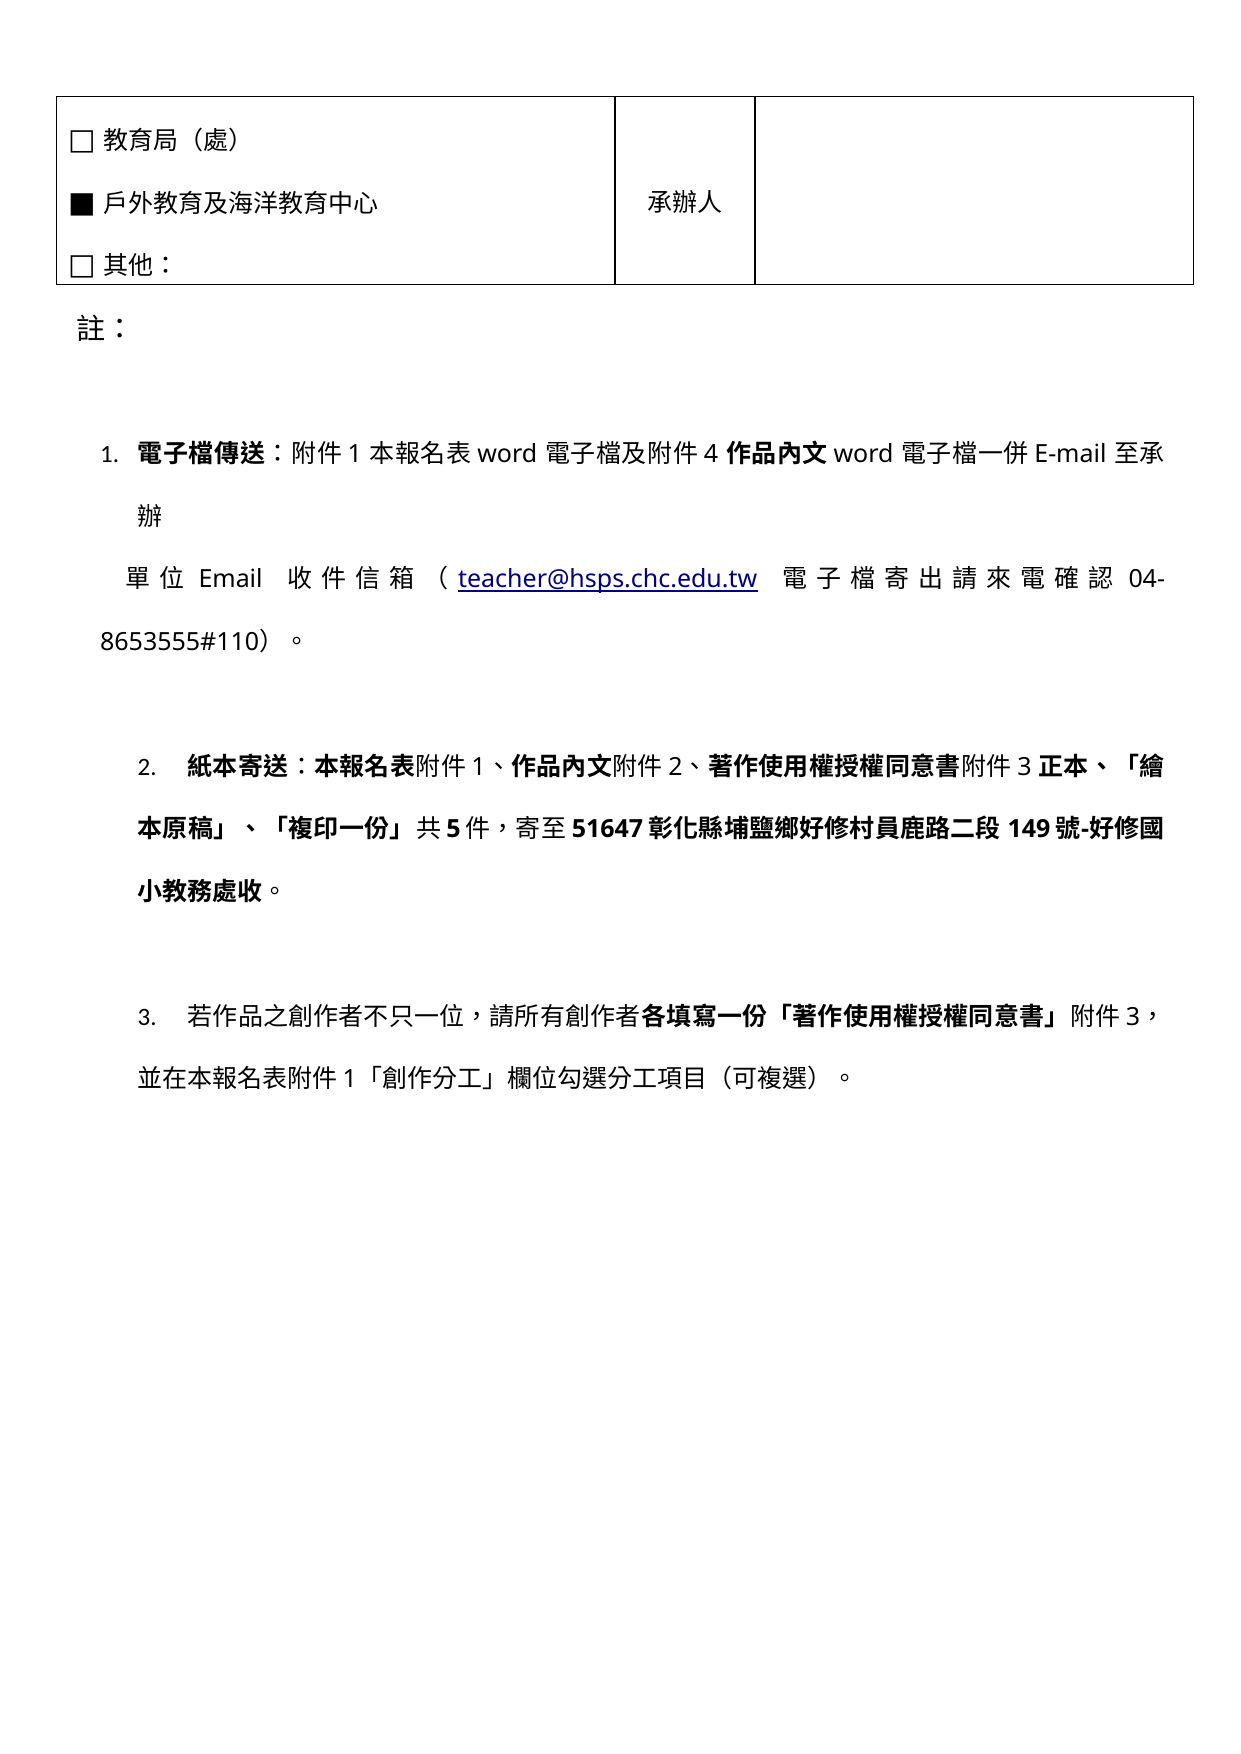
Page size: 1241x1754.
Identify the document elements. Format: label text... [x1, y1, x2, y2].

text 註： [61, 285, 1165, 348]
list 若作品之創作者不只一位，請所有創作者各填寫一份「著作使用權授權同意書」附件3，並在本報名表附件1「創作分工」欄位勾選分工項目（可複選）。 [137, 973, 1165, 1098]
list 紙本寄送：本報名表附件1、作品內文附件2、著作使用權授權同意書附件3 正本、「繪本原稿」、「複印一份」共5件，寄至51647彰化縣埔鹽鄉好修村員鹿路二段149號-好修國小教務處收。 [137, 723, 1165, 910]
table_cell [756, 97, 1193, 284]
table_cell 承辦人 [616, 97, 754, 284]
table_cell □ 教育局（處） ■ 戶外教育及海洋教育中心 □ 其他： [57, 97, 614, 284]
text 單位Email 收件信箱（teacher@hsps.chc.edu.tw 電子檔寄出請來電確認04-8653555#110）。 [100, 535, 1165, 660]
list 電子檔傳送：附件1 本報名表word 電子檔及附件4 作品內文word 電子檔一併E-mail 至承辦 [100, 410, 1165, 535]
